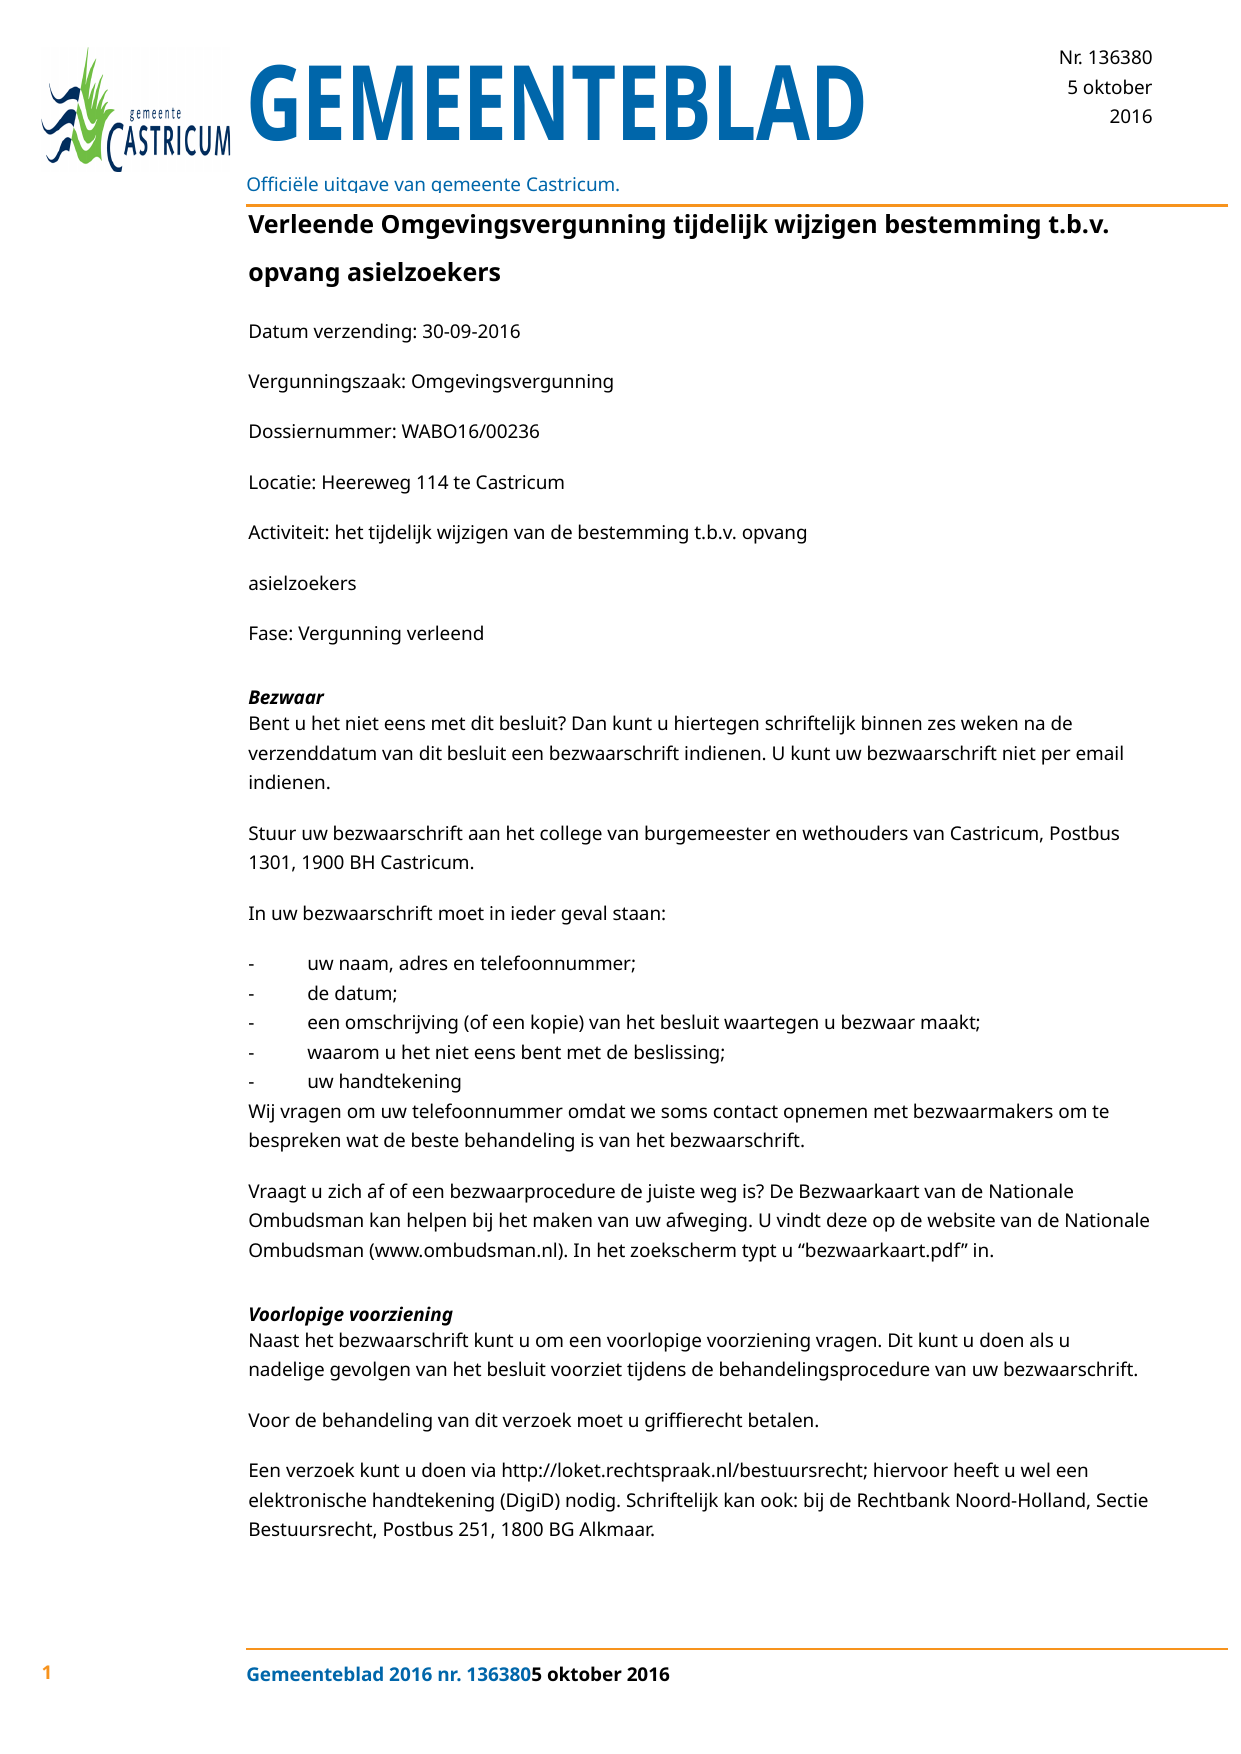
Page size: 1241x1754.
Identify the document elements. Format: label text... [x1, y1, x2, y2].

text Voor de behandeling van dit verzoek moet u griffierecht betalen. [248, 1407, 1152, 1433]
list de datum; [248, 980, 1152, 1005]
text Fase: Vergunning verleend [248, 620, 1152, 646]
text Locatie: Heereweg 114 te Castricum [248, 469, 1152, 495]
list uw handtekening [248, 1068, 1152, 1094]
text Voorlopige voorziening [248, 1301, 1152, 1327]
picture [41, 47, 231, 172]
list uw naam, adres en telefoonnummer; [248, 950, 1152, 976]
text Naast het bezwaarschrift kunt u om een voorlopige voorziening vragen. Dit kunt u doen als u nadelige gevolgen van het besluit voorziet tijdens de behandelingsprocedure van uw bezwaarschrift. [248, 1327, 1152, 1382]
text Bent u het niet eens met dit besluit? Dan kunt u hiertegen schriftelijk binnen zes weken na de verzenddatum van dit besluit een bezwaarschrift indienen. U kunt uw bezwaarschrift niet per email indienen. [248, 710, 1152, 795]
text Activiteit: het tijdelijk wijzigen van de bestemming t.b.v. opvang [248, 519, 1152, 545]
text Vraagt u zich af of een bezwaarprocedure de juiste weg is? De Bezwaarkaart van de Nationale Ombudsman kan helpen bij het maken van uw afweging. U vindt deze op de website van de Nationale Ombudsman (www.ombudsman.nl). In het zoekscherm typt u “bezwaarkaart.pdf” in. [248, 1178, 1152, 1263]
text Vergunningszaak: Omgevingsvergunning [248, 368, 1152, 394]
text asielzoekers [248, 570, 1152, 596]
list een omschrijving (of een kopie) van het besluit waartegen u bezwaar maakt; [248, 1009, 1152, 1035]
text Wij vragen om uw telefoonnummer omdat we soms contact opnemen met bezwaarmakers om te bespreken wat de beste behandeling is van het bezwaarschrift. [248, 1098, 1152, 1153]
text Datum verzending: 30-09-2016 [248, 318, 1152, 344]
text Stuur uw bezwaarschrift aan het college van burgemeester en wethouders van Castricum, Postbus 1301, 1900 BH Castricum. [248, 820, 1152, 875]
text In uw bezwaarschrift moet in ieder geval staan: [248, 900, 1152, 925]
text Dossiernummer: WABO16/00236 [248, 419, 1152, 444]
text Een verzoek kunt u doen via http://loket.rechtspraak.nl/bestuursrecht; hiervoor heeft u wel een elektronische handtekening (DigiD) nodig. Schriftelijk kan ook: bij de Rechtbank Noord-Holland, Sectie Bestuursrecht, Postbus 251, 1800 BG Alkmaar. [248, 1457, 1152, 1542]
text Verleende Omgevingsvergunning tijdelijk wijzigen bestemming t.b.v. opvang asielzoekers [248, 207, 1152, 288]
text Bezwaar [248, 684, 1152, 710]
list waarom u het niet eens bent met de beslissing; [248, 1039, 1152, 1064]
